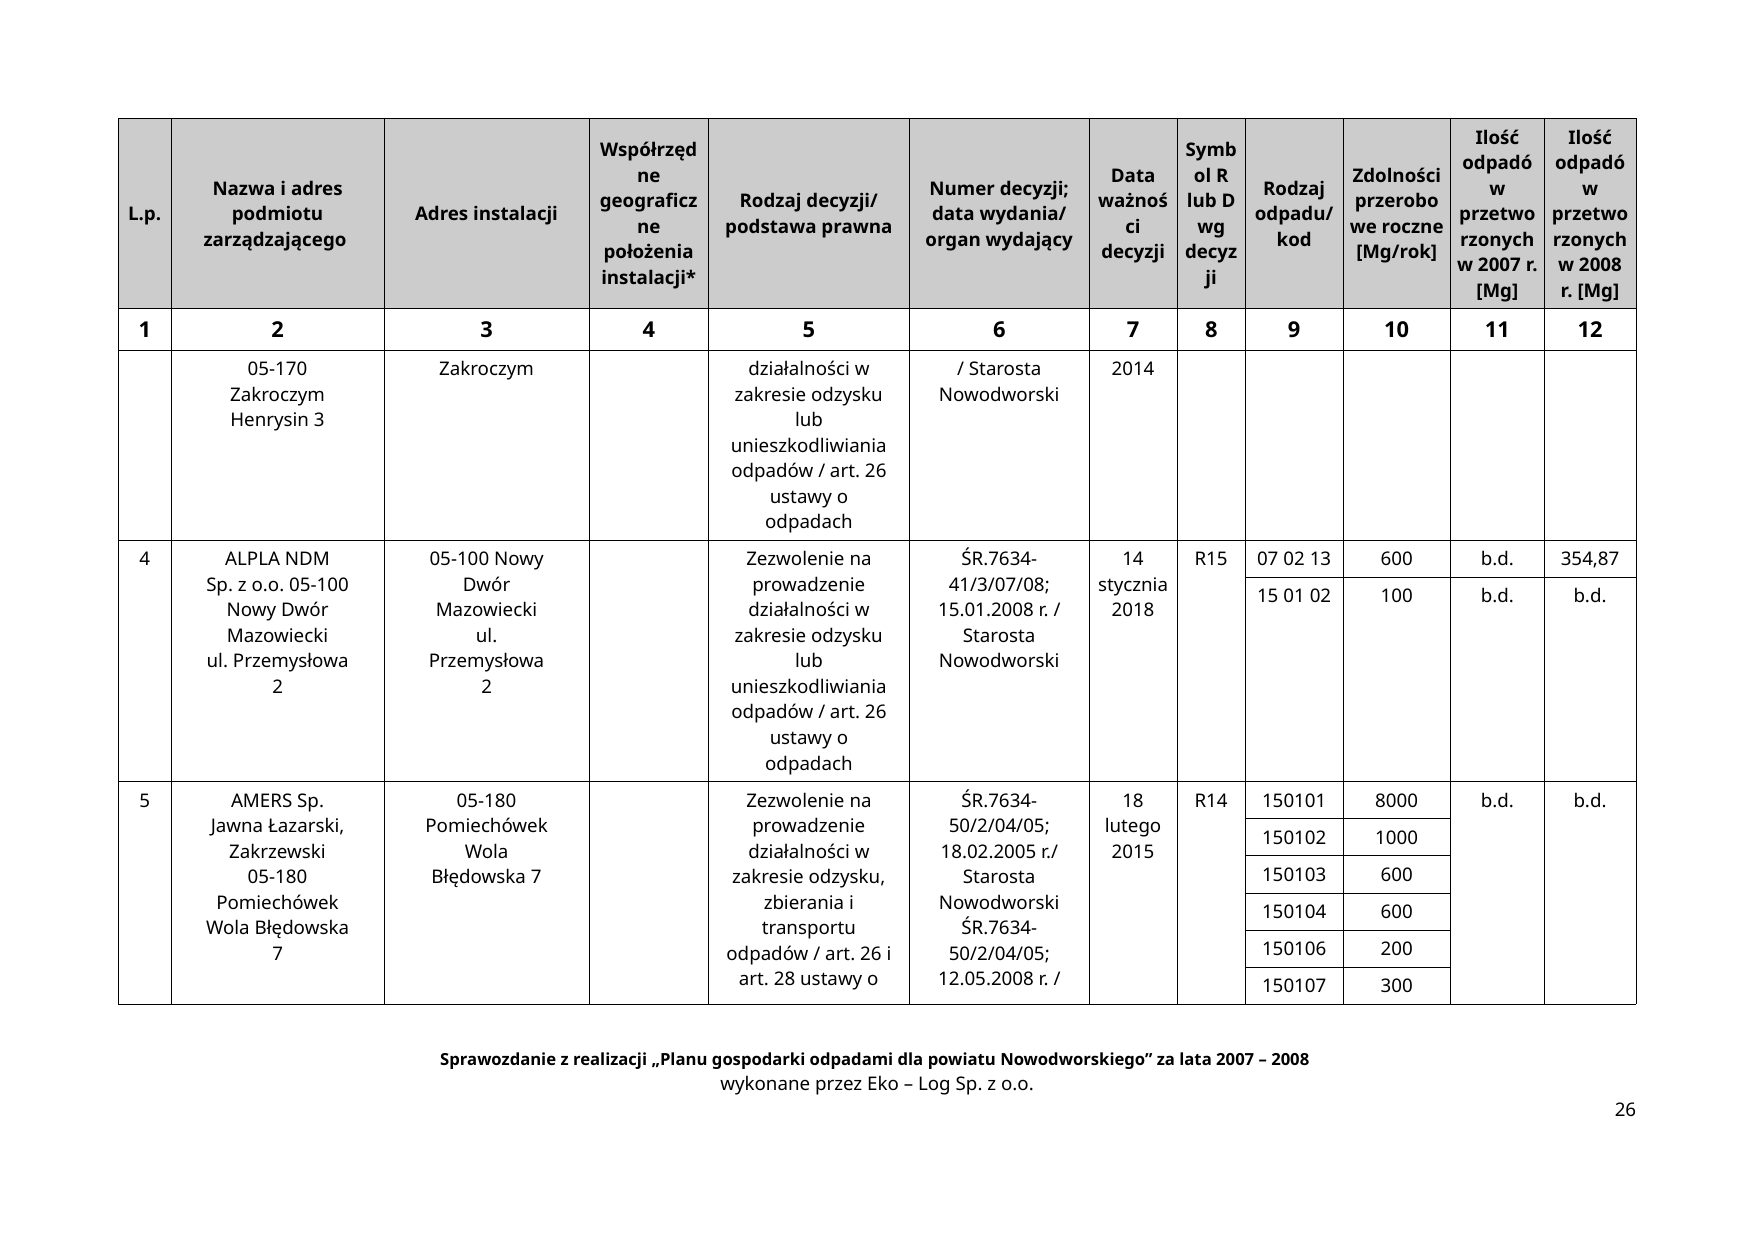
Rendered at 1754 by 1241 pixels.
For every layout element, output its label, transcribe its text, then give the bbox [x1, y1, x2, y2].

table_cell Zakroczym [385, 351, 589, 540]
table_cell 12 [1545, 309, 1636, 350]
table_cell b.d. [1545, 782, 1636, 1004]
table_cell 150104 [1246, 894, 1343, 929]
table_cell 354,87 [1545, 541, 1636, 577]
table_cell 600 [1344, 541, 1450, 577]
table_cell b.d. [1451, 541, 1544, 577]
table_cell 4 [590, 309, 708, 350]
table_cell ŚR.7634-41/3/07/08; 15.01.2008 r. / Starosta Nowodworski [910, 541, 1089, 781]
table_cell 200 [1344, 931, 1450, 967]
table_header Nazwa i adres podmiotu zarządzającego [172, 119, 384, 308]
table_cell 10 [1344, 309, 1450, 350]
table_cell 15 01 02 [1246, 578, 1343, 781]
table_header Rodzaj decyzji/ podstawa prawna [709, 119, 909, 308]
table_cell [590, 351, 708, 540]
table_cell [1246, 351, 1343, 540]
table_cell 600 [1344, 856, 1450, 892]
table_cell 18 lutego 2015 [1090, 782, 1177, 1004]
table_cell 150102 [1246, 819, 1343, 855]
table_cell 5 [709, 309, 909, 350]
table_cell 150106 [1246, 931, 1343, 967]
table_cell Zezwolenie na prowadzenie działalności w zakresie odzysku, zbierania i transportu odpadów / art. 26 i art. 28 ustawy o [709, 782, 909, 1004]
table_cell 300 [1344, 968, 1450, 1004]
table_cell b.d. [1545, 578, 1636, 781]
table_cell 2 [172, 309, 384, 350]
table_header Ilość odpadów przetworzonych w 2008 r. [Mg] [1545, 119, 1636, 308]
table_cell 5 [119, 782, 171, 1004]
table_cell [1178, 351, 1245, 540]
table_cell 6 [910, 309, 1089, 350]
table_cell 4 [119, 541, 171, 781]
table_header L.p. [119, 119, 171, 308]
table_cell / Starosta Nowodworski [910, 351, 1089, 540]
table_cell 11 [1451, 309, 1544, 350]
table_cell 3 [385, 309, 589, 350]
table_cell ŚR.7634-50/2/04/05; 18.02.2005 r./ Starosta Nowodworski ŚR.7634-50/2/04/05; 12.05.2008 r. / [910, 782, 1089, 1004]
table_cell 8000 [1344, 782, 1450, 818]
table_cell 05-180 Pomiechówek Wola Błędowska 7 [385, 782, 589, 1004]
table_cell 150103 [1246, 856, 1343, 892]
table_cell R15 [1178, 541, 1245, 781]
table_header Rodzaj odpadu/ kod [1246, 119, 1343, 308]
table_header Zdolności przerobowe roczne [Mg/rok] [1344, 119, 1450, 308]
table_cell [1344, 351, 1450, 540]
table_cell R14 [1178, 782, 1245, 1004]
table_cell 07 02 13 [1246, 541, 1343, 577]
table_cell 14 stycznia 2018 [1090, 541, 1177, 781]
table_cell [590, 782, 708, 1004]
table_cell [119, 351, 171, 540]
table_cell 9 [1246, 309, 1343, 350]
table_cell 150101 [1246, 782, 1343, 818]
table_cell [590, 541, 708, 781]
table_cell 2014 [1090, 351, 1177, 540]
table_cell ALPLA NDM Sp. z o.o. 05-100 Nowy Dwór Mazowiecki ul. Przemysłowa 2 [172, 541, 384, 781]
table_cell 1000 [1344, 819, 1450, 855]
table_cell b.d. [1451, 782, 1544, 1004]
table_cell 05-170 Zakroczym Henrysin 3 [172, 351, 384, 540]
table_header Numer decyzji; data wydania/ organ wydający [910, 119, 1089, 308]
table_header Współrzędne geograficzne położenia instalacji* [590, 119, 708, 308]
table_cell [1451, 351, 1544, 540]
table_cell 1 [119, 309, 171, 350]
table_cell 7 [1090, 309, 1177, 350]
table_cell 600 [1344, 894, 1450, 929]
table_cell 05-100 Nowy Dwór Mazowiecki ul. Przemysłowa 2 [385, 541, 589, 781]
table_cell 150107 [1246, 968, 1343, 1004]
table_cell 100 [1344, 578, 1450, 781]
table_cell 8 [1178, 309, 1245, 350]
table_header Adres instalacji [385, 119, 589, 308]
table_cell działalności w zakresie odzysku lub unieszkodliwiania odpadów / art. 26 ustawy o odpadach [709, 351, 909, 540]
table_header Symbol R lub D wg decyzji [1178, 119, 1245, 308]
table_cell AMERS Sp. Jawna Łazarski, Zakrzewski 05-180 Pomiechówek Wola Błędowska 7 [172, 782, 384, 1004]
table_header Data ważności decyzji [1090, 119, 1177, 308]
table_cell [1545, 351, 1636, 540]
table_cell b.d. [1451, 578, 1544, 781]
table_header Ilość odpadów przetworzonych w 2007 r. [Mg] [1451, 119, 1544, 308]
table_cell Zezwolenie na prowadzenie działalności w zakresie odzysku lub unieszkodliwiania odpadów / art. 26 ustawy o odpadach [709, 541, 909, 781]
